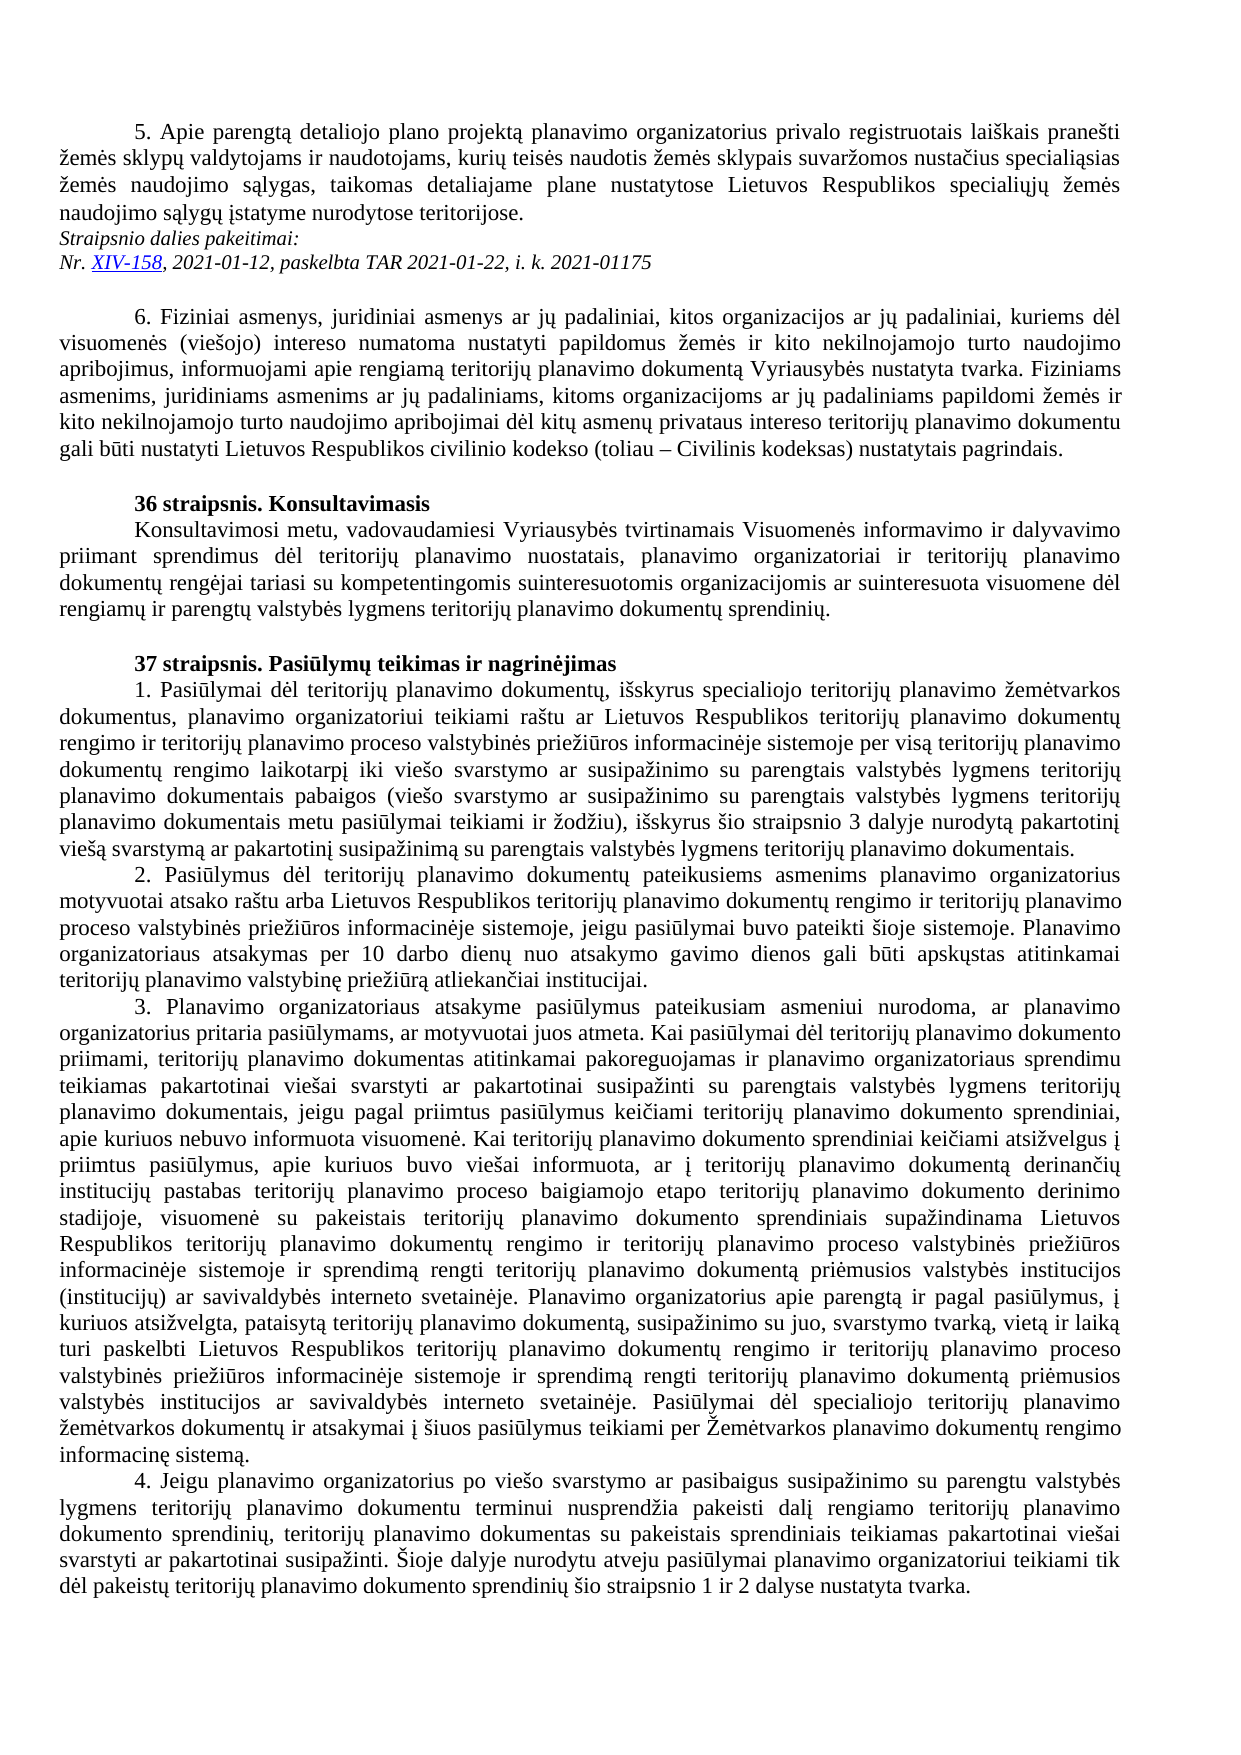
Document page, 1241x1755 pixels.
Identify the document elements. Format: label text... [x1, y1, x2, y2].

text Straipsnio dalies pakeitimai: [59, 226, 1122, 250]
text 1. Pasiūlymai dėl teritorijų planavimo dokumentų, išskyrus specialiojo teritorijų planavimo žemėtvarkos dokumentus, planavimo organizatoriui teikiami raštu ar Lietuvos Respublikos teritorijų planavimo dokumentų rengimo ir teritorijų planavimo proceso valstybinės priežiūros informacinėje sistemoje per visą teritorijų planavimo dokumentų rengimo laikotarpį iki viešo svarstymo ar susipažinimo su parengtais valstybės lygmens teritorijų planavimo dokumentais pabaigos (viešo svarstymo ar susipažinimo su parengtais valstybės lygmens teritorijų planavimo dokumentais metu pasiūlymai teikiami ir žodžiu), išskyrus šio straipsnio 3 dalyje nurodytą pakartotinį viešą svarstymą ar pakartotinį susipažinimą su parengtais valstybės lygmens teritorijų planavimo dokumentais. [59, 677, 1122, 861]
text 5. Apie parengtą detaliojo plano projektą planavimo organizatorius privalo registruotais laiškais pranešti žemės sklypų valdytojams ir naudotojams, kurių teisės naudotis žemės sklypais suvaržomos nustačius specialiąsias žemės naudojimo sąlygas, taikomas detaliajame plane nustatytose Lietuvos Respublikos specialiųjų žemės naudojimo sąlygų įstatyme nurodytose teritorijose. [59, 118, 1122, 226]
text 3. Planavimo organizatoriaus atsakyme pasiūlymus pateikusiam asmeniui nurodoma, ar planavimo organizatorius pritaria pasiūlymams, ar motyvuotai juos atmeta. Kai pasiūlymai dėl teritorijų planavimo dokumento priimami, teritorijų planavimo dokumentas atitinkamai pakoreguojamas ir planavimo organizatoriaus sprendimu teikiamas pakartotinai viešai svarstyti ar pakartotinai susipažinti su parengtais valstybės lygmens teritorijų planavimo dokumentais, jeigu pagal priimtus pasiūlymus keičiami teritorijų planavimo dokumento sprendiniai, apie kuriuos nebuvo informuota visuomenė. Kai teritorijų planavimo dokumento sprendiniai keičiami atsižvelgus į priimtus pasiūlymus, apie kuriuos buvo viešai informuota, ar į teritorijų planavimo dokumentą derinančių institucijų pastabas teritorijų planavimo proceso baigiamojo etapo teritorijų planavimo dokumento derinimo stadijoje, visuomenė su pakeistais teritorijų planavimo dokumento sprendiniais supažindinama Lietuvos Respublikos teritorijų planavimo dokumentų rengimo ir teritorijų planavimo proceso valstybinės priežiūros informacinėje sistemoje ir sprendimą rengti teritorijų planavimo dokumentą priėmusios valstybės institucijos (institucijų) ar savivaldybės interneto svetainėje. Planavimo organizatorius apie parengtą ir pagal pasiūlymus, į kuriuos atsižvelgta, pataisytą teritorijų planavimo dokumentą, susipažinimo su juo, svarstymo tvarką, vietą ir laiką turi paskelbti Lietuvos Respublikos teritorijų planavimo dokumentų rengimo ir teritorijų planavimo proceso valstybinės priežiūros informacinėje sistemoje ir sprendimą rengti teritorijų planavimo dokumentą priėmusios valstybės institucijos ar savivaldybės interneto svetainėje. Pasiūlymai dėl specialiojo teritorijų planavimo žemėtvarkos dokumentų ir atsakymai į šiuos pasiūlymus teikiami per Žemėtvarkos planavimo dokumentų rengimo informacinę sistemą. [59, 993, 1122, 1467]
text 2. Pasiūlymus dėl teritorijų planavimo dokumentų pateikusiems asmenims planavimo organizatorius motyvuotai atsako raštu arba Lietuvos Respublikos teritorijų planavimo dokumentų rengimo ir teritorijų planavimo proceso valstybinės priežiūros informacinėje sistemoje, jeigu pasiūlymai buvo pateikti šioje sistemoje. Planavimo organizatoriaus atsakymas per 10 darbo dienų nuo atsakymo gavimo dienos gali būti apskųstas atitinkamai teritorijų planavimo valstybinę priežiūrą atliekančiai institucijai. [59, 861, 1122, 993]
text 36 straipsnis. Konsultavimasis [59, 490, 1122, 516]
text 37 straipsnis. Pasiūlymų teikimas ir nagrinėjimas [59, 650, 1122, 677]
text Konsultavimosi metu, vadovaudamiesi Vyriausybės tvirtinamais Visuomenės informavimo ir dalyvavimo priimant sprendimus dėl teritorijų planavimo nuostatais, planavimo organizatoriai ir teritorijų planavimo dokumentų rengėjai tariasi su kompetentingomis suinteresuotomis organizacijomis ar suinteresuota visuomene dėl rengiamų ir parengtų valstybės lygmens teritorijų planavimo dokumentų sprendinių. [59, 516, 1122, 621]
text 4. Jeigu planavimo organizatorius po viešo svarstymo ar pasibaigus susipažinimo su parengtu valstybės lygmens teritorijų planavimo dokumentu terminui nusprendžia pakeisti dalį rengiamo teritorijų planavimo dokumento sprendinių, teritorijų planavimo dokumentas su pakeistais sprendiniais teikiamas pakartotinai viešai svarstyti ar pakartotinai susipažinti. Šioje dalyje nurodytu atveju pasiūlymai planavimo organizatoriui teikiami tik dėl pakeistų teritorijų planavimo dokumento sprendinių šio straipsnio 1 ir 2 dalyse nustatyta tvarka. [59, 1467, 1122, 1599]
text Nr. XIV-158, 2021-01-12, paskelbta TAR 2021-01-22, i. k. 2021-01175 [59, 250, 1122, 274]
text 6. Fiziniai asmenys, juridiniai asmenys ar jų padaliniai, kitos organizacijos ar jų padaliniai, kuriems dėl visuomenės (viešojo) intereso numatoma nustatyti papildomus žemės ir kito nekilnojamojo turto naudojimo apribojimus, informuojami apie rengiamą teritorijų planavimo dokumentą Vyriausybės nustatyta tvarka. Fiziniams asmenims, juridiniams asmenims ar jų padaliniams, kitoms organizacijoms ar jų padaliniams papildomi žemės ir kito nekilnojamojo turto naudojimo apribojimai dėl kitų asmenų privataus intereso teritorijų planavimo dokumentu gali būti nustatyti Lietuvos Respublikos civilinio kodekso (toliau – Civilinis kodeksas) nustatytais pagrindais. [59, 303, 1122, 461]
